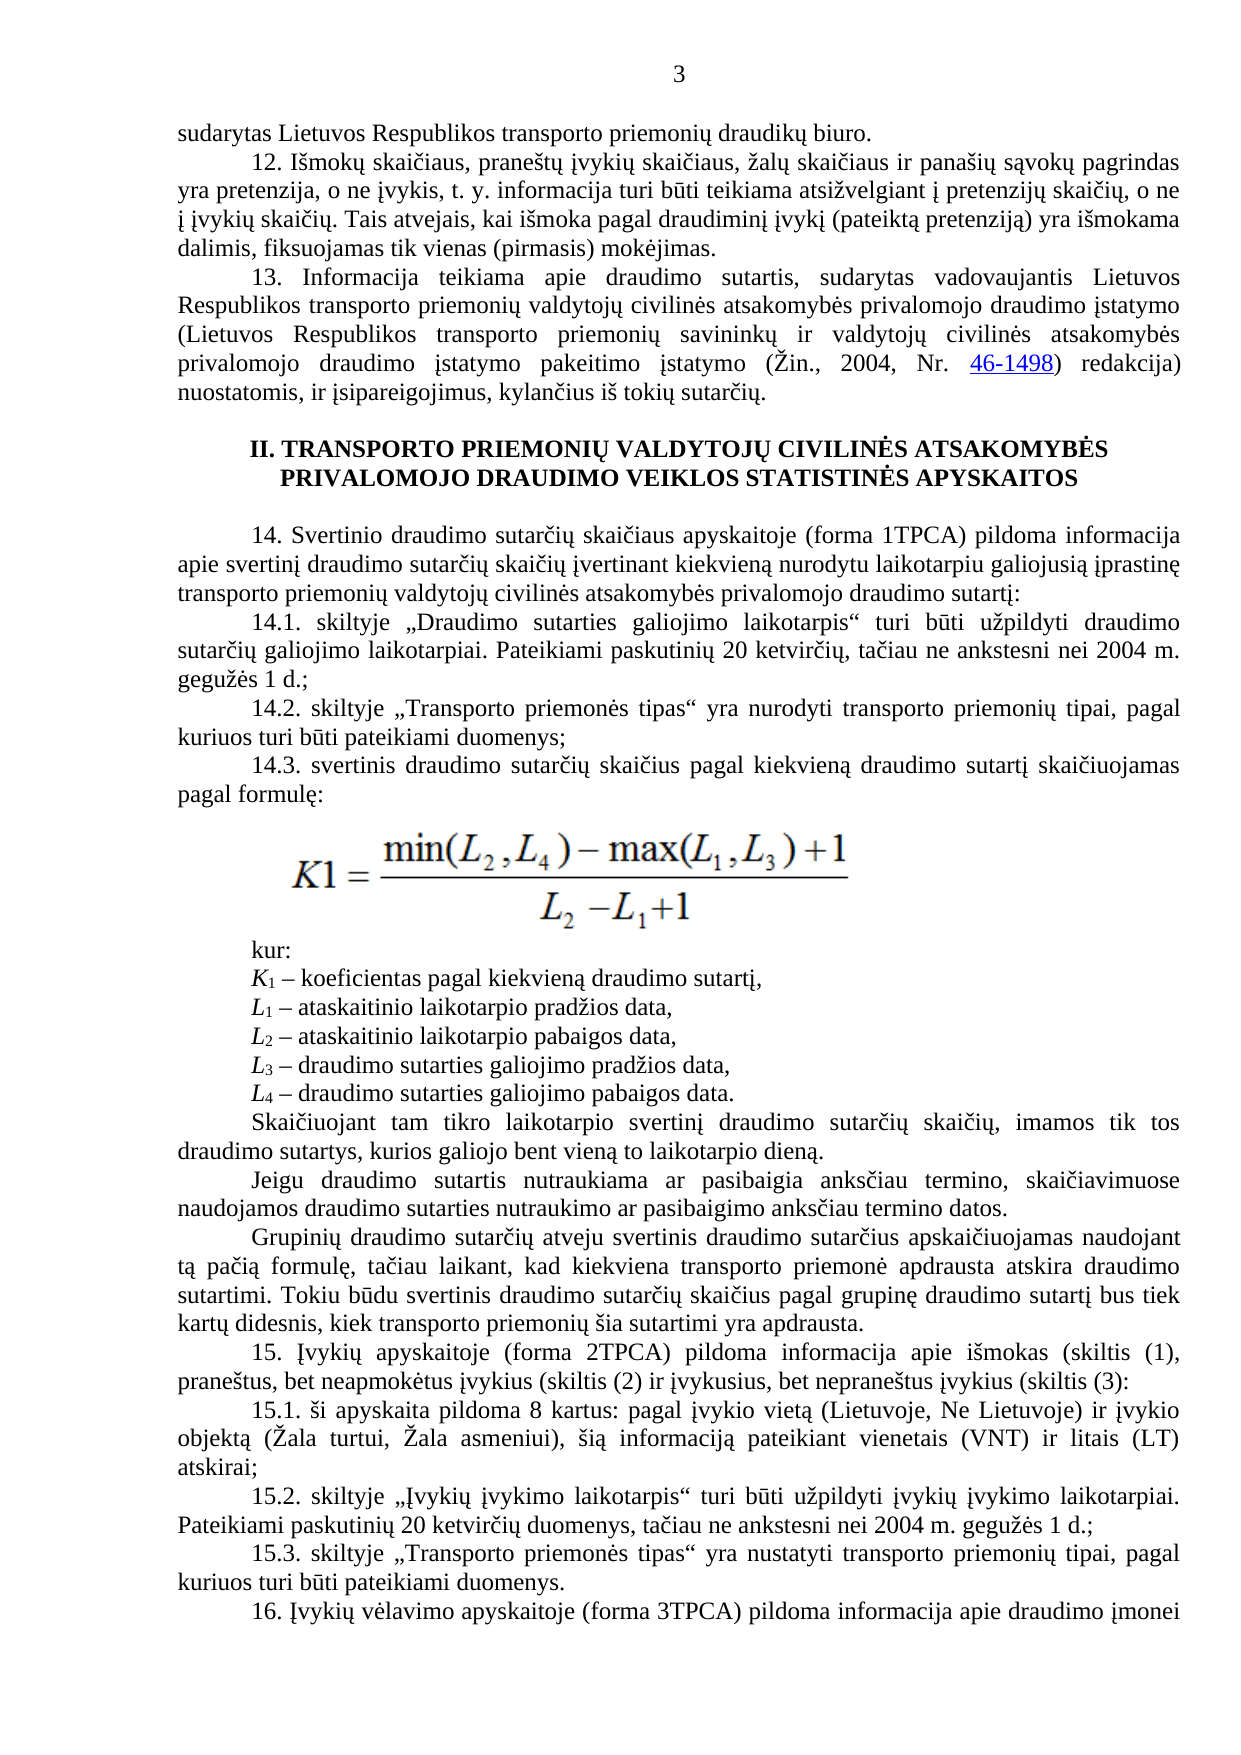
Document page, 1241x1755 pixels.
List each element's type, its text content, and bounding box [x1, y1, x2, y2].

text 13. Informacija teikiama apie draudimo sutartis, sudarytas vadovaujantis Lietuvos Respublikos transporto priemonių valdytojų civilinės atsakomybės privalomojo draudimo įstatymo (Lietuvos Respublikos transporto priemonių savininkų ir valdytojų civilinės atsakomybės privalomojo draudimo įstatymo pakeitimo įstatymo (Žin., 2004, Nr. 46-1498) redakcija) nuostatomis, ir įsipareigojimus, kylančius iš tokių sutarčių. [177, 262, 1181, 406]
text II. TRANSPORTO PRIEMONIŲ VALDYTOJŲ CIVILINĖS ATSAKOMYBĖS PRIVALOMOJO DRAUDIMO VEIKLOS STATISTINĖS APYSKAITOS [177, 434, 1181, 492]
text 15.1. ši apyskaita pildoma 8 kartus: pagal įvykio vietą (Lietuvoje, Ne Lietuvoje) ir įvykio objektą (Žala turtui, Žala asmeniui), šią informaciją pateikiant vienetais (VNT) ir litais (LT) atskirai; [177, 1395, 1181, 1481]
text Jeigu draudimo sutartis nutraukiama ar pasibaigia anksčiau termino, skaičiavimuose naudojamos draudimo sutarties nutraukimo ar pasibaigimo anksčiau termino datos. [177, 1165, 1181, 1222]
text K1 – koeficientas pagal kiekvieną draudimo sutartį, [177, 963, 1181, 992]
text L2 – ataskaitinio laikotarpio pabaigos data, [177, 1021, 1181, 1050]
text 15. Įvykių apyskaitoje (forma 2TPCA) pildoma informacija apie išmokas (skiltis (1), praneštus, bet neapmokėtus įvykius (skiltis (2) ir įvykusius, bet nepraneštus įvykius (skiltis (3): [177, 1337, 1181, 1395]
text 14. Svertinio draudimo sutarčių skaičiaus apyskaitoje (forma 1TPCA) pildoma informacija apie svertinį draudimo sutarčių skaičių įvertinant kiekvieną nurodytu laikotarpiu galiojusią įprastinę transporto priemonių valdytojų civilinės atsakomybės privalomojo draudimo sutartį: [177, 521, 1181, 607]
text kur: [177, 935, 1181, 963]
text Grupinių draudimo sutarčių atveju svertinis draudimo sutarčius apskaičiuojamas naudojant tą pačią formulę, tačiau laikant, kad kiekviena transporto priemonė apdrausta atskira draudimo sutartimi. Tokiu būdu svertinis draudimo sutarčių skaičius pagal grupinę draudimo sutartį bus tiek kartų didesnis, kiek transporto priemonių šia sutartimi yra apdrausta. [177, 1222, 1181, 1337]
text 14.3. svertinis draudimo sutarčių skaičius pagal kiekvieną draudimo sutartį skaičiuojamas pagal formulę: [177, 751, 1181, 808]
text sudarytas Lietuvos Respublikos transporto priemonių draudikų biuro. [177, 118, 1181, 147]
text 16. Įvykių vėlavimo apyskaitoje (forma 3TPCA) pildoma informacija apie draudimo įmonei [177, 1596, 1181, 1625]
text Skaičiuojant tam tikro laikotarpio svertinį draudimo sutarčių skaičių, imamos tik tos draudimo sutartys, kurios galiojo bent vieną to laikotarpio dieną. [177, 1107, 1181, 1165]
text L1 – ataskaitinio laikotarpio pradžios data, [177, 992, 1181, 1021]
text 15.3. skiltyje „Transporto priemonės tipas“ yra nustatyti transporto priemonių tipai, pagal kuriuos turi būti pateikiami duomenys. [177, 1538, 1181, 1596]
text 14.1. skiltyje „Draudimo sutarties galiojimo laikotarpis“ turi būti užpildyti draudimo sutarčių galiojimo laikotarpiai. Pateikiami paskutinių 20 ketvirčių, tačiau ne ankstesni nei 2004 m. gegužės 1 d.; [177, 607, 1181, 693]
text 12. Išmokų skaičiaus, praneštų įvykių skaičiaus, žalų skaičiaus ir panašių sąvokų pagrindas yra pretenzija, o ne įvykis, t. y. informacija turi būti teikiama atsižvelgiant į pretenzijų skaičių, o ne į įvykių skaičių. Tais atvejais, kai išmoka pagal draudiminį įvykį (pateiktą pretenziją) yra išmokama dalimis, fiksuojamas tik vienas (pirmasis) mokėjimas. [177, 147, 1181, 262]
text L4 – draudimo sutarties galiojimo pabaigos data. [177, 1078, 1181, 1107]
text 15.2. skiltyje „Įvykių įvykimo laikotarpis“ turi būti užpildyti įvykių įvykimo laikotarpiai. Pateikiami paskutinių 20 ketvirčių duomenys, tačiau ne ankstesni nei 2004 m. gegužės 1 d.; [177, 1481, 1181, 1538]
text 14.2. skiltyje „Transporto priemonės tipas“ yra nurodyti transporto priemonių tipai, pagal kuriuos turi būti pateikiami duomenys; [177, 693, 1181, 751]
text L3 – draudimo sutarties galiojimo pradžios data, [177, 1050, 1181, 1078]
